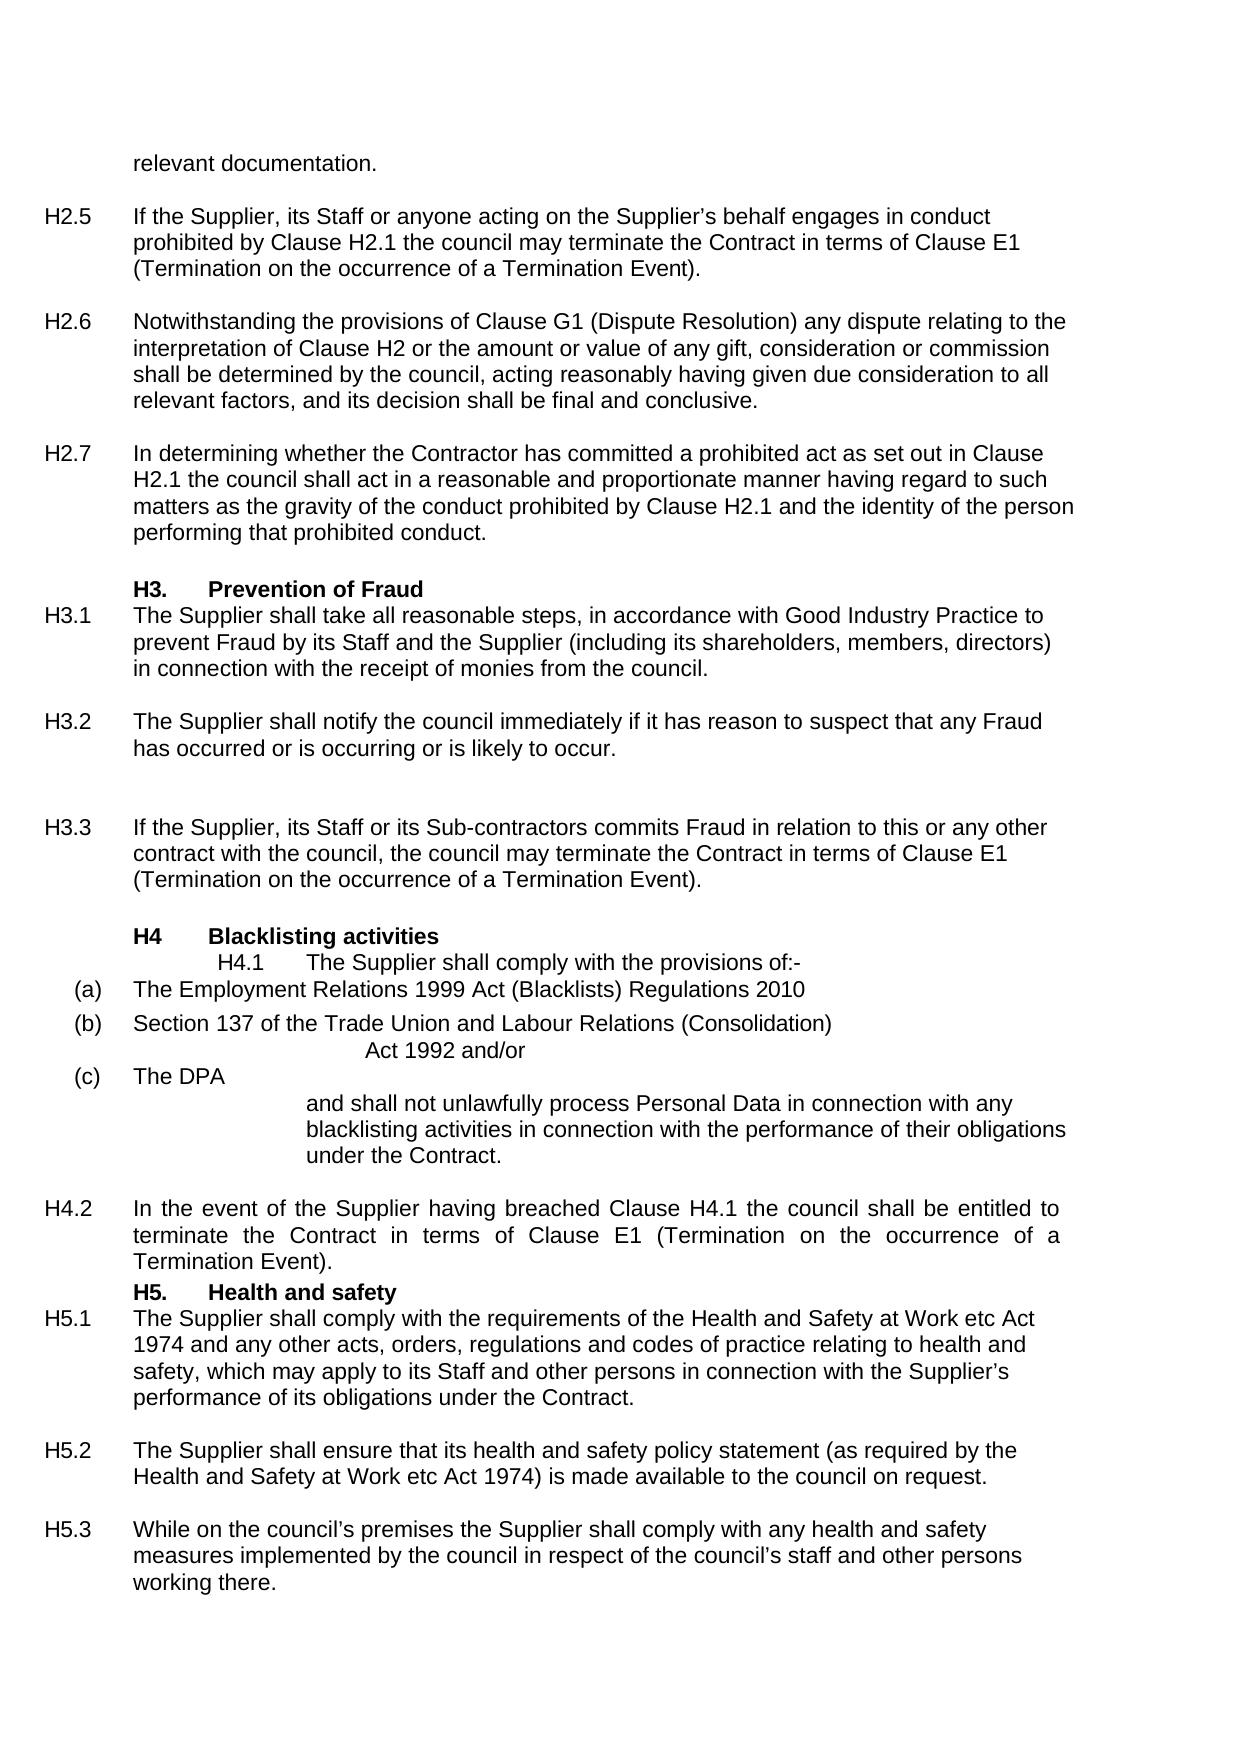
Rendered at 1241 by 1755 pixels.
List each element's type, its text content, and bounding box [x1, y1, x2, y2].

text H3.3 If the Supplier, its Staff or its Sub-contractors commits Fraud in relation to this or any other contract with the council, the council may terminate the Contract in terms of Clause E1 (Termination on the occurrence of a Termination Event). [44, 814, 1048, 893]
text H4.2 In the event of the Supplier having breached Clause H4.1 the council shall be entitled to terminate the Contract in terms of Clause E1 (Termination on the occurrence of a Termination Event). [44, 1195, 1061, 1274]
list The DPA [74, 1063, 1091, 1090]
text H2.6 Notwithstanding the provisions of Clause G1 (Dispute Resolution) any dispute relating to the interpretation of Clause H2 or the amount or value of any gift, consideration or commission shall be determined by the council, acting reasonably having given due consideration to all relevant factors, and its decision shall be final and conclusive. [44, 308, 1074, 413]
text relevant documentation. [44, 150, 1072, 176]
text H5.3 While on the council’s premises the Supplier shall comply with any health and safety measures implemented by the council in respect of the council’s staff and other persons working there. [44, 1516, 1074, 1595]
text H2.5 If the Supplier, its Staff or anyone acting on the Supplier’s behalf engages in conduct prohibited by Clause H2.1 the council may terminate the Contract in terms of Clause E1 (Termination on the occurrence of a Termination Event). [44, 203, 1075, 282]
text H3.2 The Supplier shall notify the council immediately if it has reason to suspect that any Fraud has occurred or is occurring or is likely to occur. [44, 708, 1064, 761]
text H5.2 The Supplier shall ensure that its health and safety policy statement (as required by the Health and Safety at Work etc Act 1974) is made available to the council on request. [44, 1437, 1054, 1489]
text H5.1 The Supplier shall comply with the requirements of the Health and Safety at Work etc Act 1974 and any other acts, orders, regulations and codes of practice relating to health and safety, which may apply to its Staff and other persons in connection with the Supplier’s performance of its obligations under the Contract. [44, 1305, 1069, 1410]
subtitle H5. Health and safety [133, 1278, 1091, 1305]
text Act 1992 and/or [365, 1037, 1091, 1063]
text H4.1 The Supplier shall comply with the provisions of:- [217, 949, 1091, 976]
subtitle H3. Prevention of Fraud [133, 576, 1091, 602]
text H2.7 In determining whether the Contractor has committed a prohibited act as set out in Clause H2.1 the council shall act in a reasonable and proportionate manner having regard to such matters as the gravity of the conduct prohibited by Clause H2.1 and the identity of the person performing that prohibited conduct. [44, 440, 1074, 546]
list The Employment Relations 1999 Act (Blacklists) Regulations 2010 [74, 976, 1091, 1002]
list Section 137 of the Trade Union and Labour Relations (Consolidation) [74, 1011, 1091, 1037]
text and shall not unlawfully process Personal Data in connection with any blacklisting activities in connection with the performance of their obligations under the Contract. [306, 1090, 1091, 1169]
text H3.1 The Supplier shall take all reasonable steps, in accordance with Good Industry Practice to prevent Fraud by its Staff and the Supplier (including its shareholders, members, directors) in connection with the receipt of monies from the council. [44, 602, 1069, 682]
subtitle H4 Blacklisting activities [133, 923, 1091, 949]
